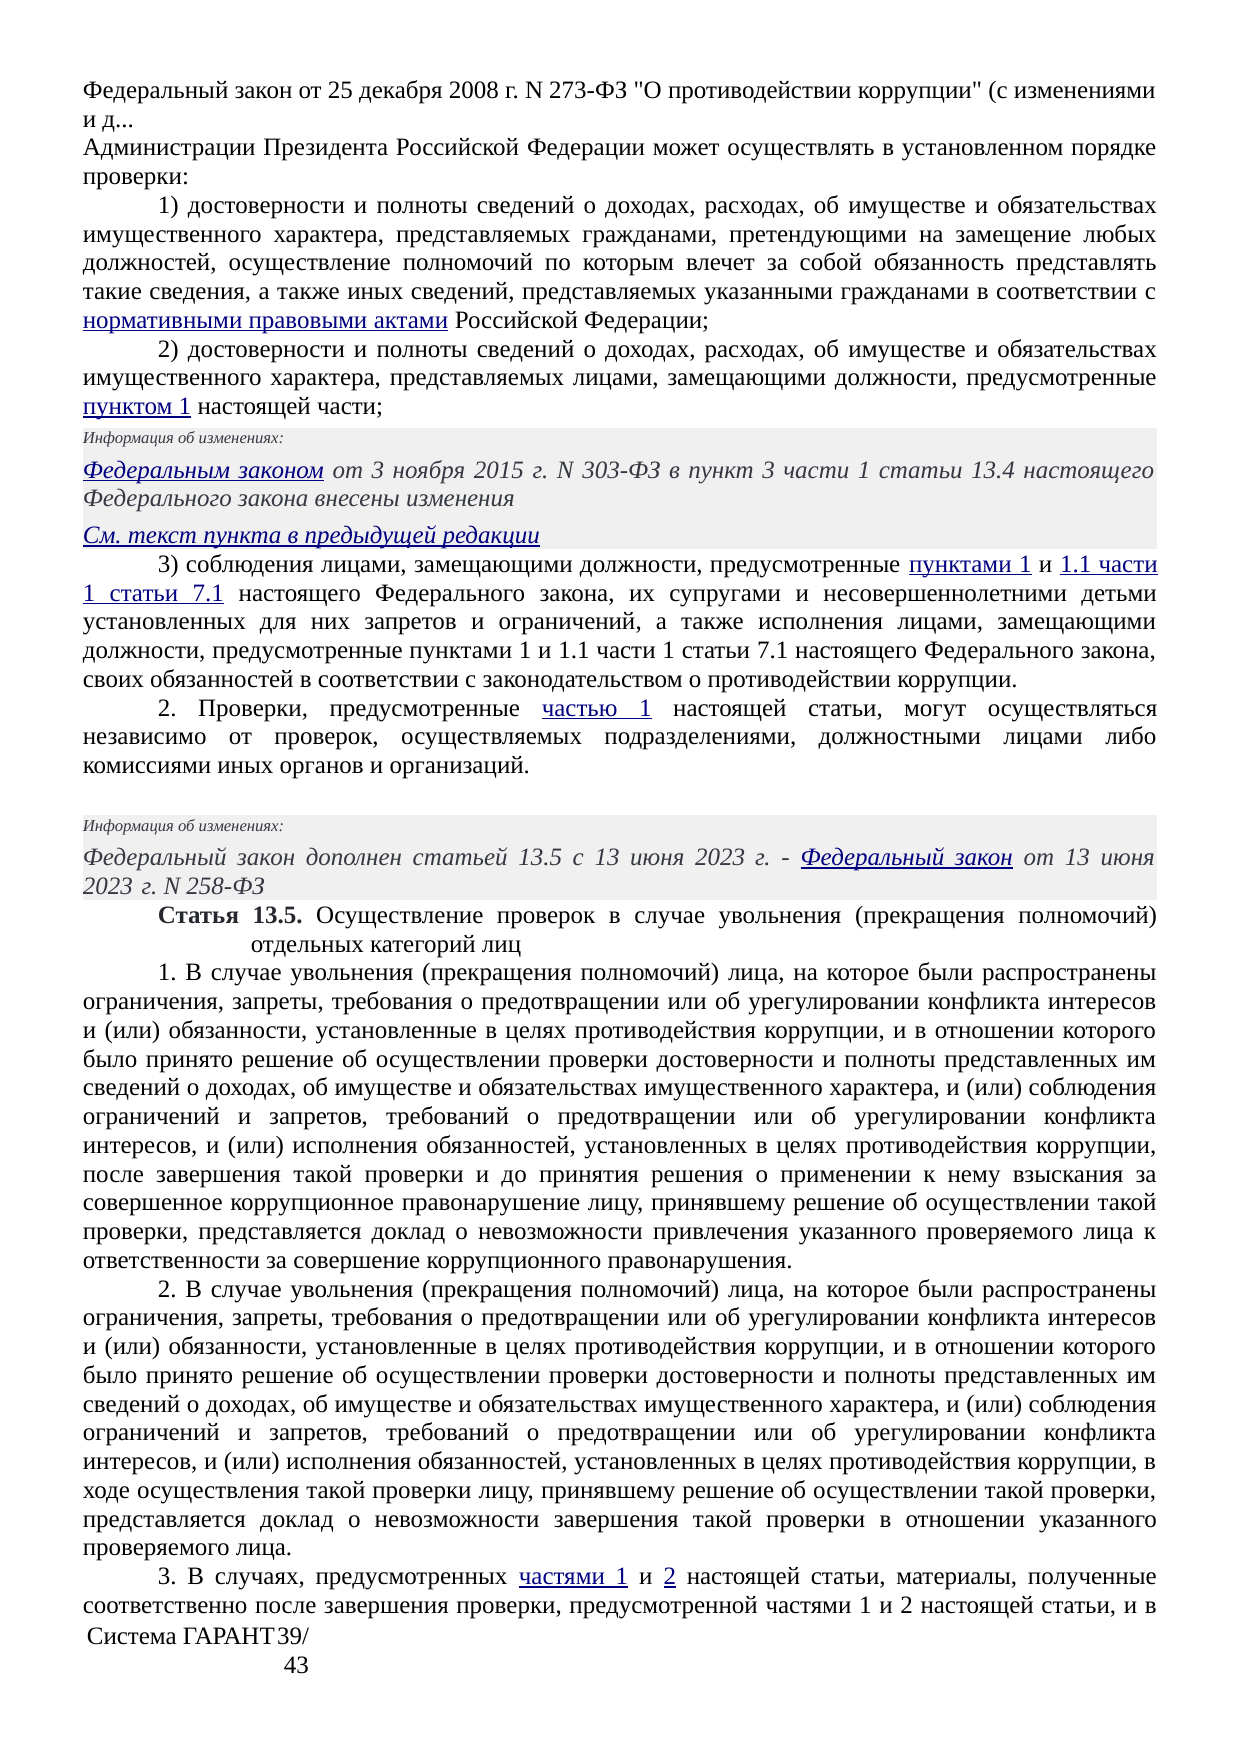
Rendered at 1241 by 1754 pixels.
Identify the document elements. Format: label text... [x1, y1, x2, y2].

text Федеральный закон дополнен статьей 13.5 с 13 июня 2023 г. - Федеральный закон от 13 июня 2023 г. N 258-ФЗ [267, 871, 1157, 900]
text 2) достоверности и полноты сведений о доходах, расходах, об имуществе и обязательствах имущественного характера, представляемых лицами, замещающими должности, предусмотренные пунктом 1 настоящей части; [83, 334, 1157, 420]
text Статья 13.5. Осуществление проверок в случае увольнения (прекращения полномочий) отдельных категорий лиц [158, 900, 1157, 957]
text Информация об изменениях: [286, 815, 1157, 834]
text 1) достоверности и полноты сведений о доходах, расходах, об имуществе и обязательствах имущественного характера, представляемых гражданами, претендующими на замещение любых должностей, осуществление полномочий по которым влечет за собой обязанность представлять такие сведения, а также иных сведений, представляемых указанными гражданами в соответствии с нормативными правовыми актами Российской Федерации; [83, 190, 1157, 334]
text См. текст пункта в предыдущей редакции [542, 520, 1157, 549]
text 3) соблюдения лицами, замещающими должности, предусмотренные пунктами 1 и 1.1 части 1 статьи 7.1 настоящего Федерального закона, их супругами и несовершеннолетними детьми установленных для них запретов и ограничений, а также исполнения лицами, замещающими должности, предусмотренные пунктами 1 и 1.1 части 1 статьи 7.1 настоящего Федерального закона, своих обязанностей в соответствии с законодательством о противодействии коррупции. [83, 549, 1157, 693]
text 3. В случаях, предусмотренных частями 1 и 2 настоящей статьи, материалы, полученные соответственно после завершения проверки, предусмотренной частями 1 и 2 настоящей статьи, и в [83, 1561, 1157, 1619]
text Федеральным законом от 3 ноября 2015 г. N 303-ФЗ в пункт 3 части 1 статьи 13.4 настоящего Федерального закона внесены изменения [83, 455, 1157, 512]
text 2. Проверки, предусмотренные частью 1 настоящей статьи, могут осуществляться независимо от проверок, осуществляемых подразделениями, должностными лицами либо комиссиями иных органов и организаций. [83, 693, 1157, 779]
text 1. В случае увольнения (прекращения полномочий) лица, на которое были распространены ограничения, запреты, требования о предотвращении или об урегулировании конфликта интересов и (или) обязанности, установленные в целях противодействия коррупции, и в отношении которого было принято решение об осуществлении проверки достоверности и полноты представленных им сведений о доходах, об имуществе и обязательствах имущественного характера, и (или) соблюдения ограничений и запретов, требований о предотвращении или об урегулировании конфликта интересов, и (или) исполнения обязанностей, установленных в целях противодействия коррупции, после завершения такой проверки и до принятия решения о применении к нему взыскания за совершенное коррупционное правонарушение лицу, принявшему решение об осуществлении такой проверки, представляется доклад о невозможности привлечения указанного проверяемого лица к ответственности за совершение коррупционного правонарушения. [83, 957, 1157, 1274]
text Информация об изменениях: [286, 428, 1157, 447]
text 2. В случае увольнения (прекращения полномочий) лица, на которое были распространены ограничения, запреты, требования о предотвращении или об урегулировании конфликта интересов и (или) обязанности, установленные в целях противодействия коррупции, и в отношении которого было принято решение об осуществлении проверки достоверности и полноты представленных им сведений о доходах, об имуществе и обязательствах имущественного характера, и (или) соблюдения ограничений и запретов, требований о предотвращении или об урегулировании конфликта интересов, и (или) исполнения обязанностей, установленных в целях противодействия коррупции, в ходе осуществления такой проверки лицу, принявшему решение об осуществлении такой проверки, представляется доклад о невозможности завершения такой проверки в отношении указанного проверяемого лица. [83, 1274, 1157, 1561]
text Администрации Президента Российской Федерации может осуществлять в установленном порядке проверки: [83, 132, 1157, 190]
